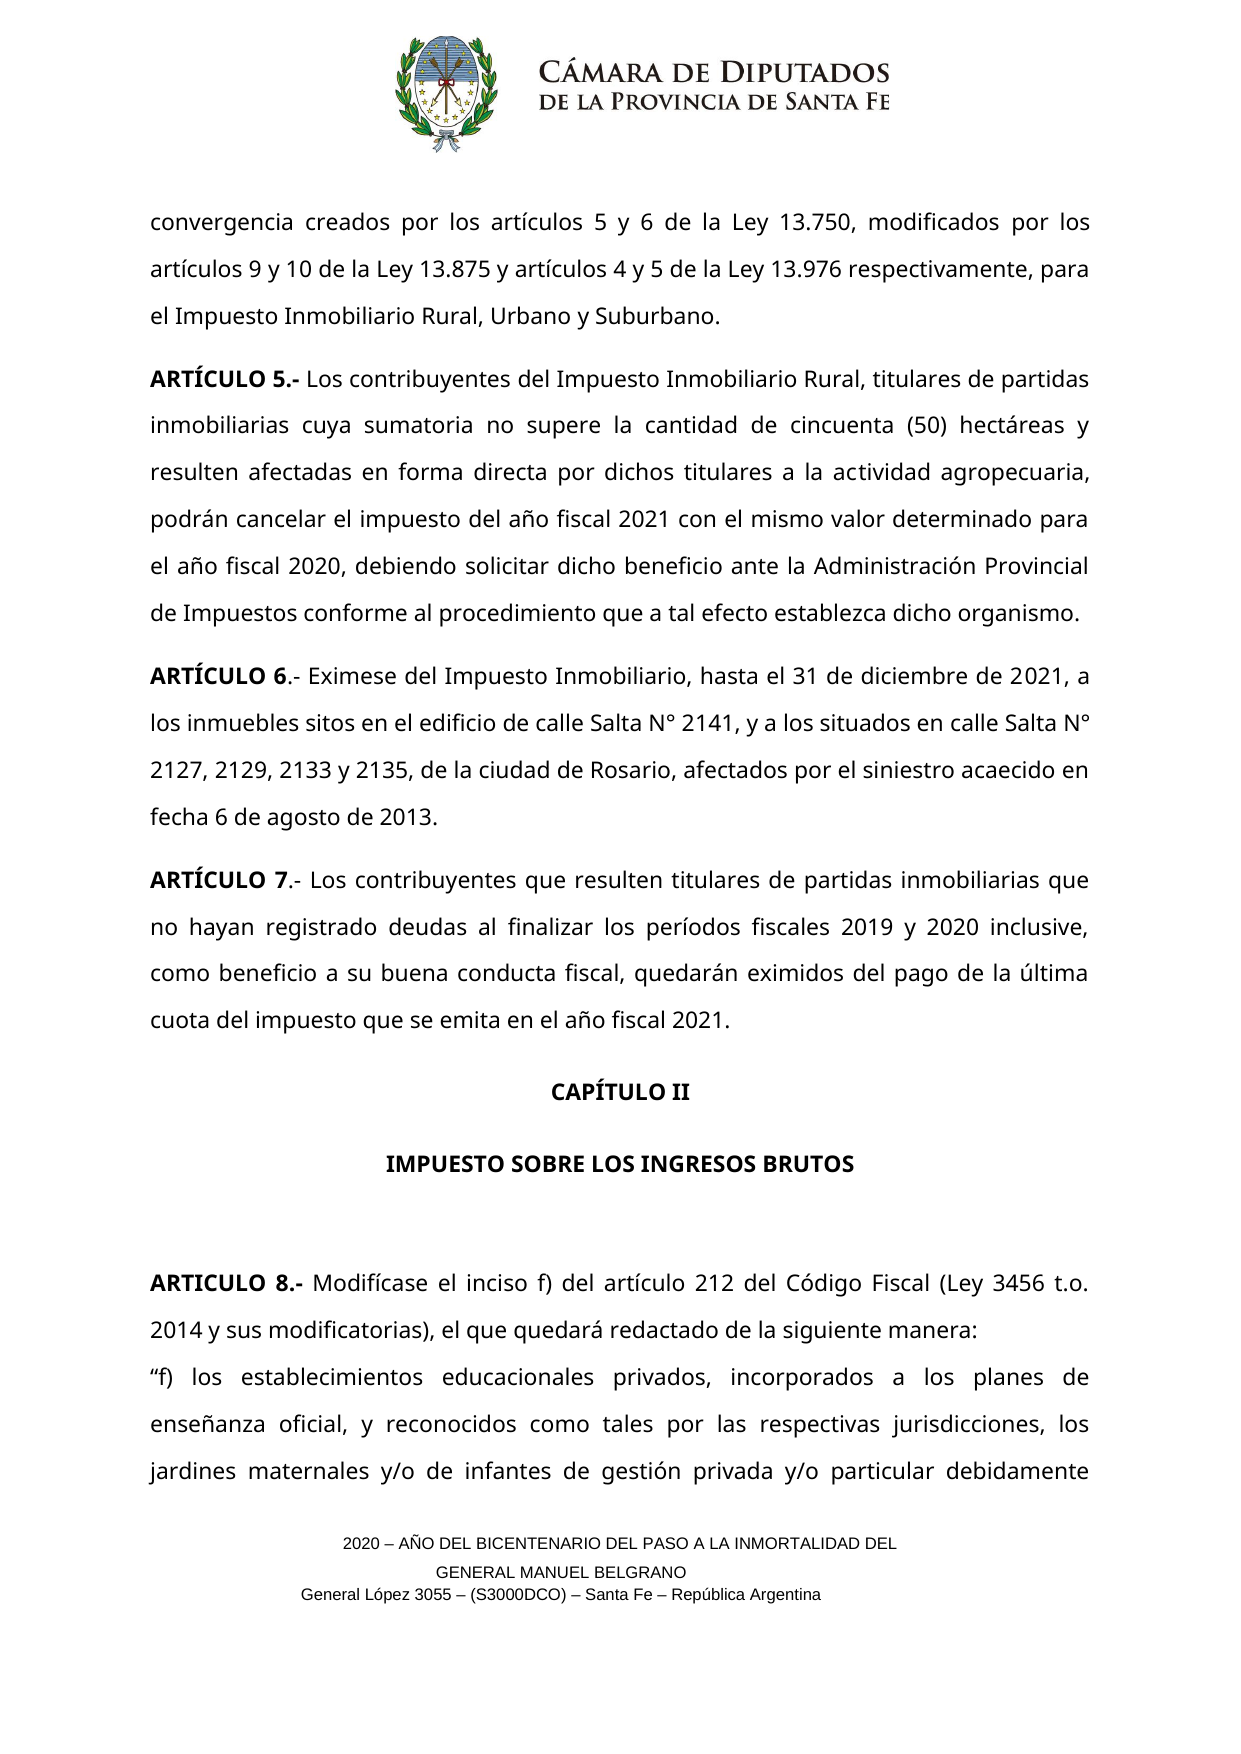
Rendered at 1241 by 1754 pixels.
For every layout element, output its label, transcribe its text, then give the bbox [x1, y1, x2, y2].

text CAPÍTULO II [150, 1076, 1090, 1108]
text ARTÍCULO 6.- Eximese del Impuesto Inmobiliario, hasta el 31 de diciembre de 2021, a los inmuebles sitos en el edificio de calle Salta N° 2141, y a los situados en calle Salta N° 2127, 2129, 2133 y 2135, de la ciudad de Rosario, afectados por el siniestro acaecido en fecha 6 de agosto de 2013. [150, 660, 1090, 832]
text convergencia creados por los artículos 5 y 6 de la Ley 13.750, modificados por los artículos 9 y 10 de la Ley 13.875 y artículos 4 y 5 de la Ley 13.976 respectivamente, para el Impuesto Inmobiliario Rural, Urbano y Suburbano. [150, 206, 1090, 331]
text ARTÍCULO 7.- Los contribuyentes que resulten titulares de partidas inmobiliarias que no hayan registrado deudas al finalizar los períodos fiscales 2019 y 2020 inclusive, como beneficio a su buena conducta fiscal, quedarán eximidos del pago de la última cuota del impuesto que se emita en el año fiscal 2021. [150, 864, 1090, 1036]
text ARTICULO 8.- Modifícase el inciso f) del artículo 212 del Código Fiscal (Ley 3456 t.o. 2014 y sus modificatorias), el que quedará redactado de la siguiente manera: [150, 1267, 1090, 1346]
text “f) los establecimientos educacionales privados, incorporados a los planes de enseñanza oficial, y reconocidos como tales por las respectivas jurisdicciones, los jardines maternales y/o de infantes de gestión privada y/o particular debidamente [150, 1361, 1090, 1486]
text IMPUESTO SOBRE LOS INGRESOS BRUTOS [150, 1148, 1090, 1180]
text ARTÍCULO 5.- Los contribuyentes del Impuesto Inmobiliario Rural, titulares de partidas inmobiliarias cuya sumatoria no supere la cantidad de cincuenta (50) hectáreas y resulten afectadas en forma directa por dichos titulares a la actividad agropecuaria, podrán cancelar el impuesto del año fiscal 2021 con el mismo valor determinado para el año fiscal 2020, debiendo solicitar dicho beneficio ante la Administración Provincial de Impuestos conforme al procedimiento que a tal efecto establezca dicho organismo. [150, 363, 1090, 628]
picture [395, 36, 890, 157]
